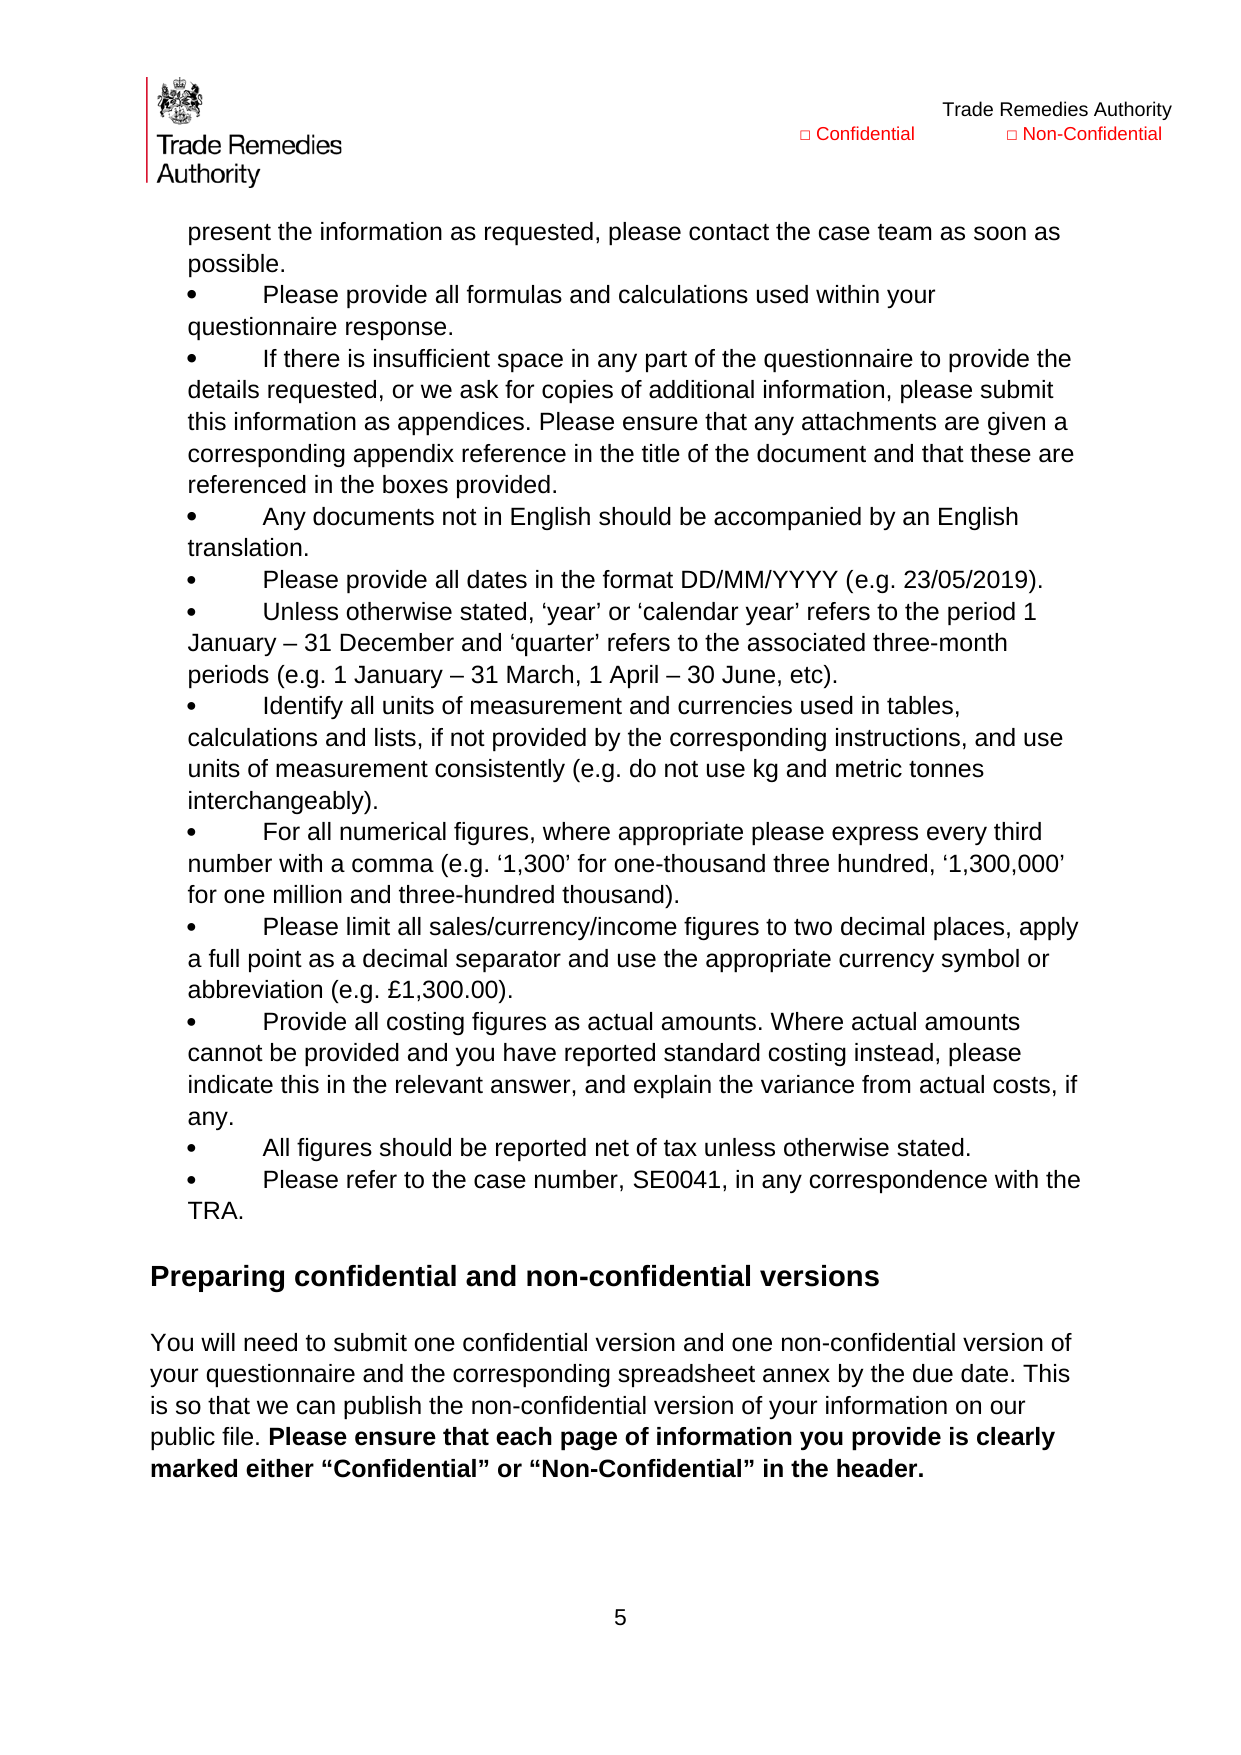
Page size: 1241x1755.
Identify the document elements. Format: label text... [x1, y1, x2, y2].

list Please provide all formulas and calculations used within your questionnaire response. [187, 281, 1090, 341]
list Any documents not in English should be accompanied by an English translation. [187, 502, 1090, 562]
list All figures should be reported net of tax unless otherwise stated. [187, 1133, 1090, 1162]
list Identify all units of measurement and currencies used in tables, calculations and lists, if not provided by the corresponding instructions, and use units of measurement consistently (e.g. do not use kg and metric tonnes interchangeably). [187, 691, 1090, 814]
list If there is insufficient space in any part of the questionnaire to provide the details requested, or we ask for copies of additional information, please submit this information as appendices. Please ensure that any attachments are given a corresponding appendix reference in the title of the document and that these are referenced in the boxes provided. [187, 344, 1090, 499]
text You will need to submit one confidential version and one non-confidential version of your questionnaire and the corresponding spreadsheet annex by the due date. This is so that we can publish the non-confidential version of your information on our public file. Please ensure that each page of information you provide is clearly marked either “Confidential” or “Non-Confidential” in the header. [150, 1328, 1090, 1483]
list Unless otherwise stated, ‘year’ or ‘calendar year’ refers to the period 1 January – 31 December and ‘quarter’ refers to the associated three-month periods (e.g. 1 January – 31 March, 1 April – 30 June, etc). [187, 596, 1090, 688]
list Please provide all dates in the format DD/MM/YYYY (e.g. 23/05/2019). [187, 565, 1090, 594]
subtitle Preparing confidential and non-confidential versions [150, 1259, 1090, 1293]
list For all numerical figures, where appropriate please express every third number with a comma (e.g. ‘1,300’ for one-thousand three hundred, ‘1,300,000’ for one million and three-hundred thousand). [187, 817, 1090, 909]
list present the information as requested, please contact the case team as soon as possible. [187, 217, 1090, 278]
list Provide all costing figures as actual amounts. Where actual amounts cannot be provided and you have reported standard costing instead, please indicate this in the relevant answer, and explain the variance from actual costs, if any. [187, 1007, 1090, 1130]
list Please refer to the case number, SE0041, in any correspondence with the TRA. [187, 1164, 1090, 1225]
list Please limit all sales/currency/income figures to two decimal places, apply a full point as a decimal separator and use the appropriate currency symbol or abbreviation (e.g. £1,300.00). [187, 912, 1090, 1004]
